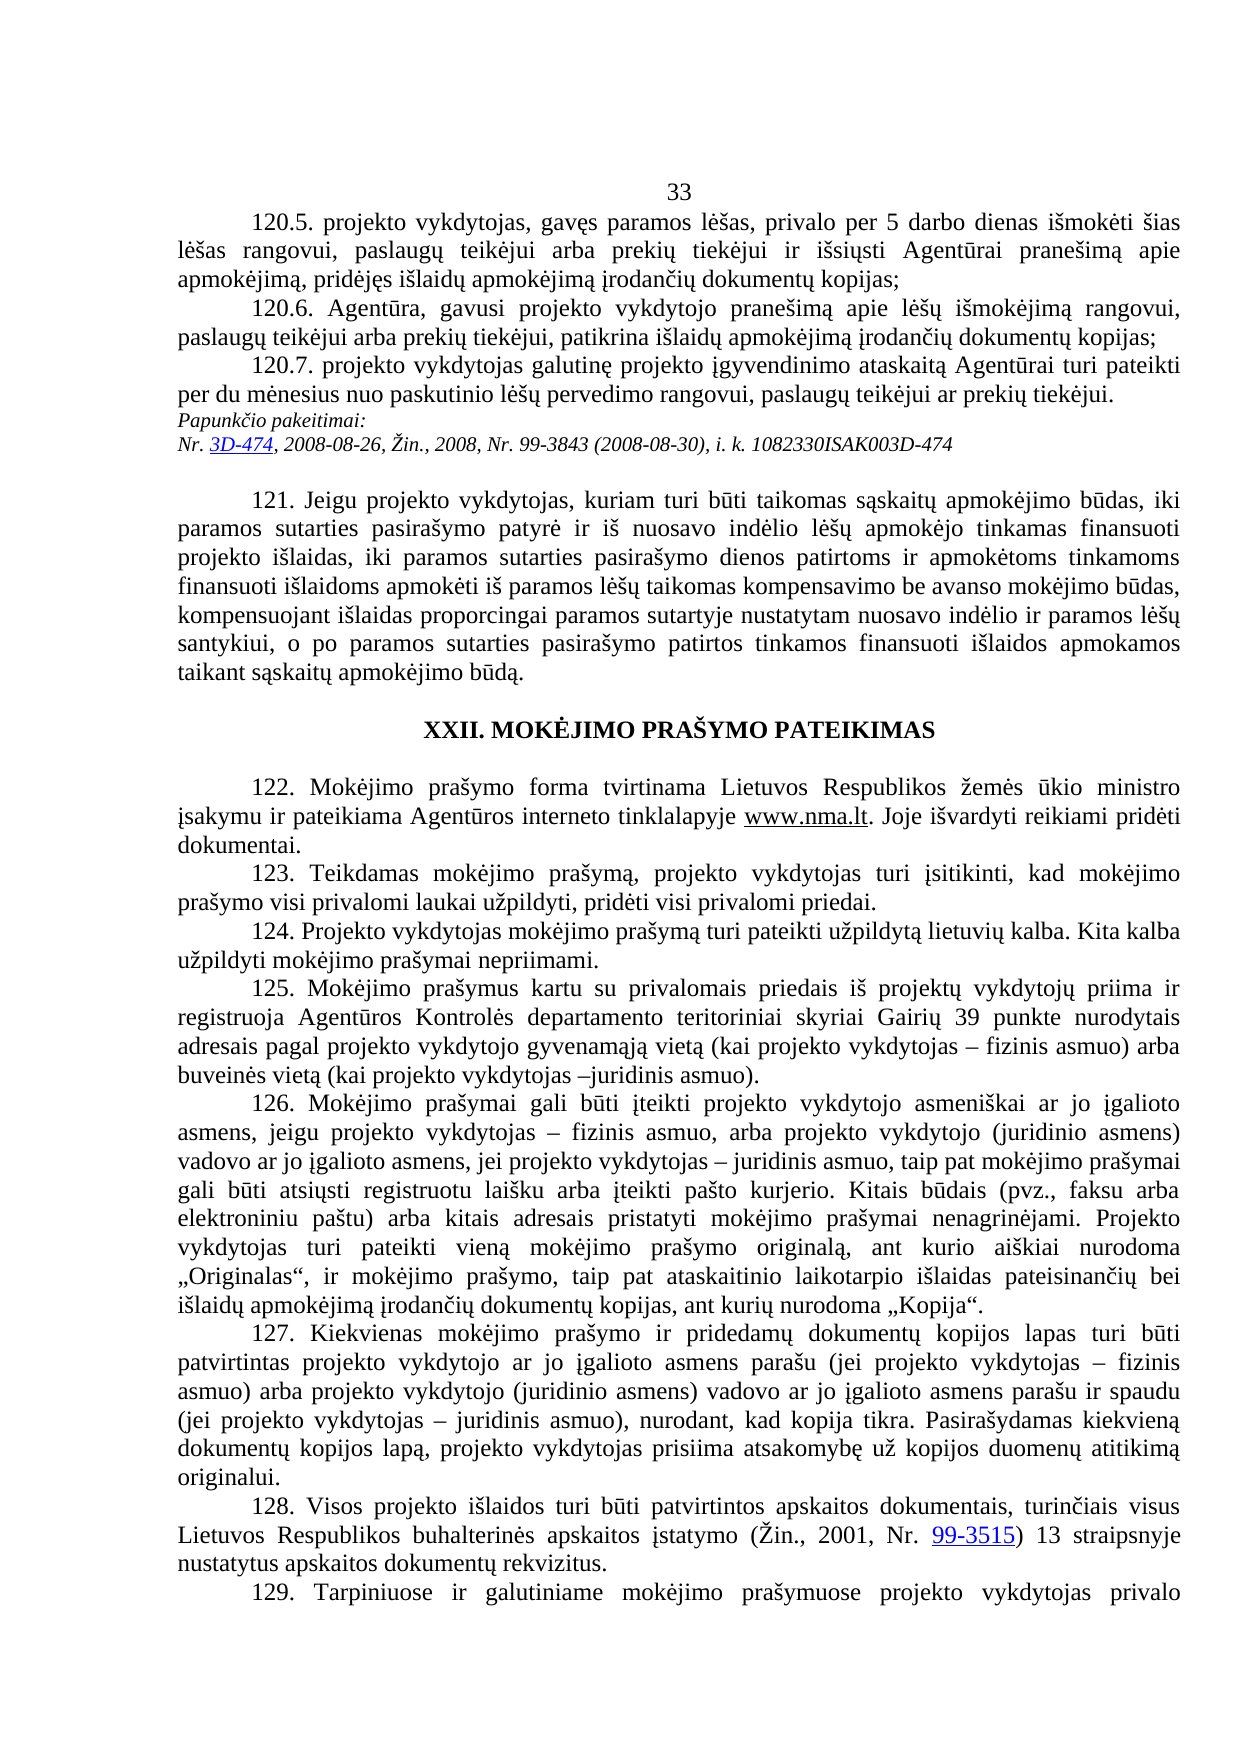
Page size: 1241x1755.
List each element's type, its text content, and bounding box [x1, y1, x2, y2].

text 125. Mokėjimo prašymus kartu su privalomais priedais iš projektų vykdytojų priima ir registruoja Agentūros Kontrolės departamento teritoriniai skyriai Gairių 39 punkte nurodytais adresais pagal projekto vykdytojo gyvenamąją vietą (kai projekto vykdytojas – fizinis asmuo) arba buveinės vietą (kai projekto vykdytojas –juridinis asmuo). [177, 973, 1181, 1088]
text 121. Jeigu projekto vykdytojas, kuriam turi būti taikomas sąskaitų apmokėjimo būdas, iki paramos sutarties pasirašymo patyrė ir iš nuosavo indėlio lėšų apmokėjo tinkamas finansuoti projekto išlaidas, iki paramos sutarties pasirašymo dienos patirtoms ir apmokėtoms tinkamoms finansuoti išlaidoms apmokėti iš paramos lėšų taikomas kompensavimo be avanso mokėjimo būdas, kompensuojant išlaidas proporcingai paramos sutartyje nustatytam nuosavo indėlio ir paramos lėšų santykiui, o po paramos sutarties pasirašymo patirtos tinkamos finansuoti išlaidos apmokamos taikant sąskaitų apmokėjimo būdą. [177, 485, 1181, 686]
text 127. Kiekvienas mokėjimo prašymo ir pridedamų dokumentų kopijos lapas turi būti patvirtintas projekto vykdytojo ar jo įgalioto asmens parašu (jei projekto vykdytojas – fizinis asmuo) arba projekto vykdytojo (juridinio asmens) vadovo ar jo įgalioto asmens parašu ir spaudu (jei projekto vykdytojas – juridinis asmuo), nurodant, kad kopija tikra. Pasirašydamas kiekvieną dokumentų kopijos lapą, projekto vykdytojas prisiima atsakomybę už kopijos duomenų atitikimą originalui. [177, 1318, 1181, 1491]
text 129. Tarpiniuose ir galutiniame mokėjimo prašymuose projekto vykdytojas privalo [177, 1577, 1181, 1606]
text 123. Teikdamas mokėjimo prašymą, projekto vykdytojas turi įsitikinti, kad mokėjimo prašymo visi privalomi laukai užpildyti, pridėti visi privalomi priedai. [177, 858, 1181, 916]
text 120.6. Agentūra, gavusi projekto vykdytojo pranešimą apie lėšų išmokėjimą rangovui, paslaugų teikėjui arba prekių tiekėjui, patikrina išlaidų apmokėjimą įrodančių dokumentų kopijas; [177, 293, 1181, 350]
text Papunkčio pakeitimai: [177, 408, 1181, 432]
text 120.7. projekto vykdytojas galutinę projekto įgyvendinimo ataskaitą Agentūrai turi pateikti per du mėnesius nuo paskutinio lėšų pervedimo rangovui, paslaugų teikėjui ar prekių tiekėjui. [177, 350, 1181, 408]
text Nr. 3D-474, 2008-08-26, Žin., 2008, Nr. 99-3843 (2008-08-30), i. k. 1082330ISAK003D-474 [177, 432, 1181, 456]
text 122. Mokėjimo prašymo forma tvirtinama Lietuvos Respublikos žemės ūkio ministro įsakymu ir pateikiama Agentūros interneto tinklalapyje www.nma.lt. Joje išvardyti reikiami pridėti dokumentai. [177, 772, 1181, 858]
text 124. Projekto vykdytojas mokėjimo prašymą turi pateikti užpildytą lietuvių kalba. Kita kalba užpildyti mokėjimo prašymai nepriimami. [177, 916, 1181, 973]
text 126. Mokėjimo prašymai gali būti įteikti projekto vykdytojo asmeniškai ar jo įgalioto asmens, jeigu projekto vykdytojas – fizinis asmuo, arba projekto vykdytojo (juridinio asmens) vadovo ar jo įgalioto asmens, jei projekto vykdytojas – juridinis asmuo, taip pat mokėjimo prašymai gali būti atsiųsti registruotu laišku arba įteikti pašto kurjerio. Kitais būdais (pvz., faksu arba elektroniniu paštu) arba kitais adresais pristatyti mokėjimo prašymai nenagrinėjami. Projekto vykdytojas turi pateikti vieną mokėjimo prašymo originalą, ant kurio aiškiai nurodoma „Originalas“, ir mokėjimo prašymo, taip pat ataskaitinio laikotarpio išlaidas pateisinančių bei išlaidų apmokėjimą įrodančių dokumentų kopijas, ant kurių nurodoma „Kopija“. [177, 1088, 1181, 1318]
text XXII. MOKĖJIMO PRAŠYMO PATEIKIMAS [177, 715, 1181, 743]
text 128. Visos projekto išlaidos turi būti patvirtintos apskaitos dokumentais, turinčiais visus Lietuvos Respublikos buhalterinės apskaitos įstatymo (Žin., 2001, Nr. 99-3515) 13 straipsnyje nustatytus apskaitos dokumentų rekvizitus. [177, 1491, 1181, 1577]
text 120.5. projekto vykdytojas, gavęs paramos lėšas, privalo per 5 darbo dienas išmokėti šias lėšas rangovui, paslaugų teikėjui arba prekių tiekėjui ir išsiųsti Agentūrai pranešimą apie apmokėjimą, pridėjęs išlaidų apmokėjimą įrodančių dokumentų kopijas; [177, 207, 1181, 293]
